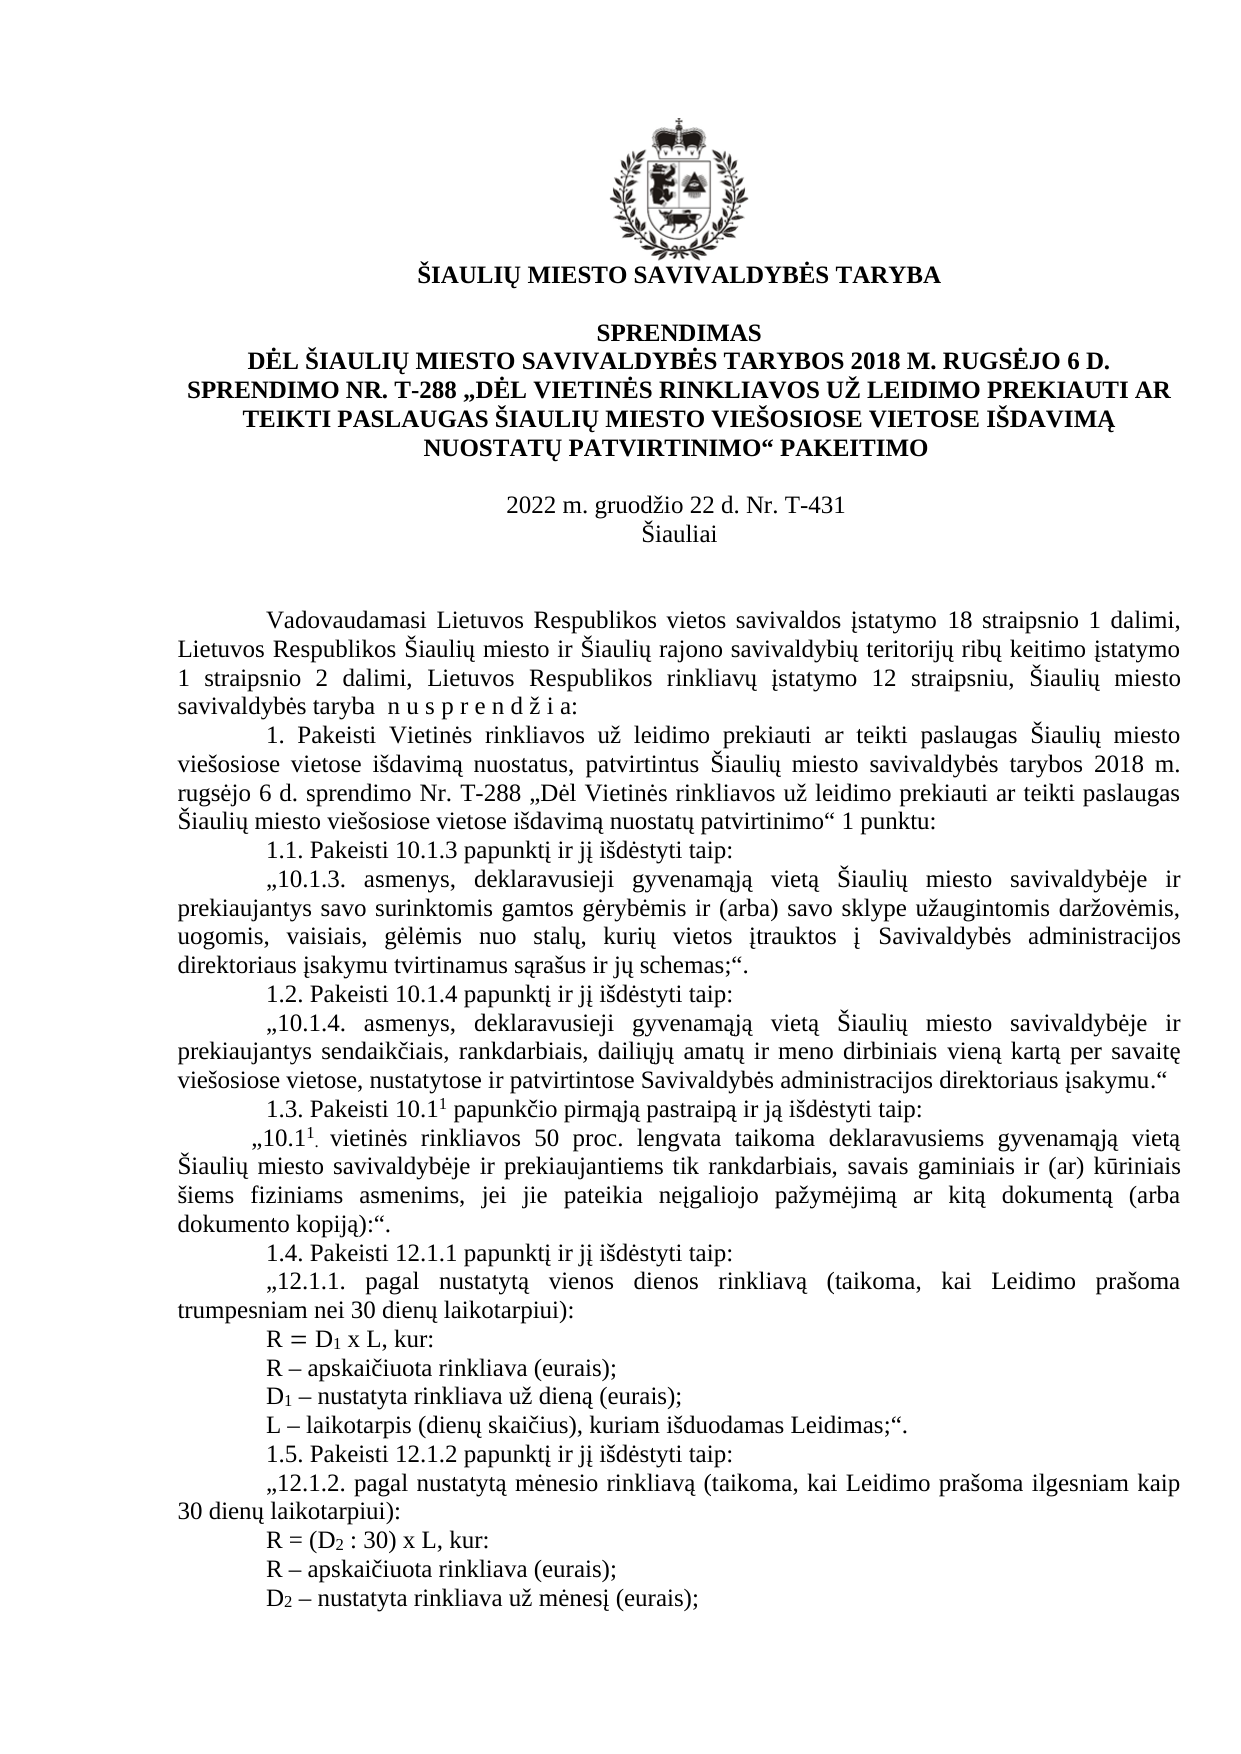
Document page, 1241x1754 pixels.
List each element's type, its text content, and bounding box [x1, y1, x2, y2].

text 1.3. Pakeisti 10.11 papunkčio pirmąją pastraipą ir ją išdėstyti taip: [177, 1094, 1181, 1123]
text Vadovaudamasi Lietuvos Respublikos vietos savivaldos įstatymo 18 straipsnio 1 dalimi, Lietuvos Respublikos Šiaulių miesto ir Šiaulių rajono savivaldybių teritorijų ribų keitimo įstatymo 1 straipsnio 2 dalimi, Lietuvos Respublikos rinkliavų įstatymo 12 straipsniu, Šiaulių miesto savivaldybės taryba n u s p r e n d ž i a: [177, 605, 1181, 720]
text R – apskaičiuota rinkliava (eurais); [177, 1554, 1181, 1583]
text „10.11. vietinės rinkliavos 50 proc. lengvata taikoma deklaravusiems gyvenamąją vietą Šiaulių miesto savivaldybėje ir prekiaujantiems tik rankdarbiais, savais gaminiais ir (ar) kūriniais šiems fiziniams asmenims, jei jie pateikia neįgaliojo pažymėjimą ar kitą dokumentą (arba dokumento kopiją):“. [177, 1123, 1181, 1238]
text 1.5. Pakeisti 12.1.2 papunktį ir jį išdėstyti taip: [177, 1439, 1181, 1468]
text D2 – nustatyta rinkliava už mėnesį (eurais); [177, 1583, 1181, 1611]
text „12.1.1. pagal nustatytą vienos dienos rinkliavą (taikoma, kai Leidimo prašoma trumpesniam nei 30 dienų laikotarpiui): [177, 1266, 1181, 1324]
text 2022 m. gruodžio 22 d. Nr. T-431 [177, 490, 1181, 519]
text R – apskaičiuota rinkliava (eurais); [177, 1353, 1181, 1381]
text Šiauliai [177, 519, 1181, 548]
text R = (D2 : 30) x L, kur: [177, 1525, 1181, 1554]
text SPRENDIMAS [177, 318, 1181, 346]
text „10.1.4. asmenys, deklaravusieji gyvenamąją vietą Šiaulių miesto savivaldybėje ir prekiaujantys sendaikčiais, rankdarbiais, dailiųjų amatų ir meno dirbiniais vieną kartą per savaitę viešosiose vietose, nustatytose ir patvirtintose Savivaldybės administracijos direktoriaus įsakymu.“ [177, 1008, 1181, 1094]
text „10.1.3. asmenys, deklaravusieji gyvenamąją vietą Šiaulių miesto savivaldybėje ir prekiaujantys savo surinktomis gamtos gėrybėmis ir (arba) savo sklype užaugintomis daržovėmis, uogomis, vaisiais, gėlėmis nuo stalų, kurių vietos įtrauktos į Savivaldybės administracijos direktoriaus įsakymu tvirtinamus sąrašus ir jų schemas;“. [177, 864, 1181, 979]
subtitle DĖL ŠIAULIŲ MIESTO SAVIVALDYBĖS TARYBOS 2018 M. RUGSĖJO 6 D. SPRENDIMO NR. T-288 „DĖL VIETINĖS RINKLIAVOS UŽ LEIDIMO PREKIAUTI AR TEIKTI PASLAUGAS ŠIAULIŲ MIESTO VIEŠOSIOSE VIETOSE IŠDAVIMĄ NUOSTATŲ PATVIRTINIMO“ PAKEITIMO [177, 346, 1181, 461]
text R  D1 x L, kur: [177, 1324, 1181, 1353]
text 1.4. Pakeisti 12.1.1 papunktį ir jį išdėstyti taip: [177, 1238, 1181, 1266]
text „12.1.2. pagal nustatytą mėnesio rinkliavą (taikoma, kai Leidimo prašoma ilgesniam kaip 30 dienų laikotarpiui): [177, 1468, 1181, 1525]
text D1 – nustatyta rinkliava už dieną (eurais); [177, 1381, 1181, 1410]
text 1. Pakeisti Vietinės rinkliavos už leidimo prekiauti ar teikti paslaugas Šiaulių miesto viešosiose vietose išdavimą nuostatus, patvirtintus Šiaulių miesto savivaldybės tarybos 2018 m. rugsėjo 6 d. sprendimo Nr. T-288 „Dėl Vietinės rinkliavos už leidimo prekiauti ar teikti paslaugas Šiaulių miesto viešosiose vietose išdavimą nuostatų patvirtinimo“ 1 punktu: [177, 720, 1181, 835]
text L – laikotarpis (dienų skaičius), kuriam išduodamas Leidimas;“. [177, 1410, 1181, 1439]
text 1.1. Pakeisti 10.1.3 papunktį ir jį išdėstyti taip: [177, 835, 1181, 864]
text 1.2. Pakeisti 10.1.4 papunktį ir jį išdėstyti taip: [177, 979, 1181, 1008]
text ŠIAULIŲ MIESTO SAVIVALDYBĖS TARYBA [177, 260, 1181, 289]
